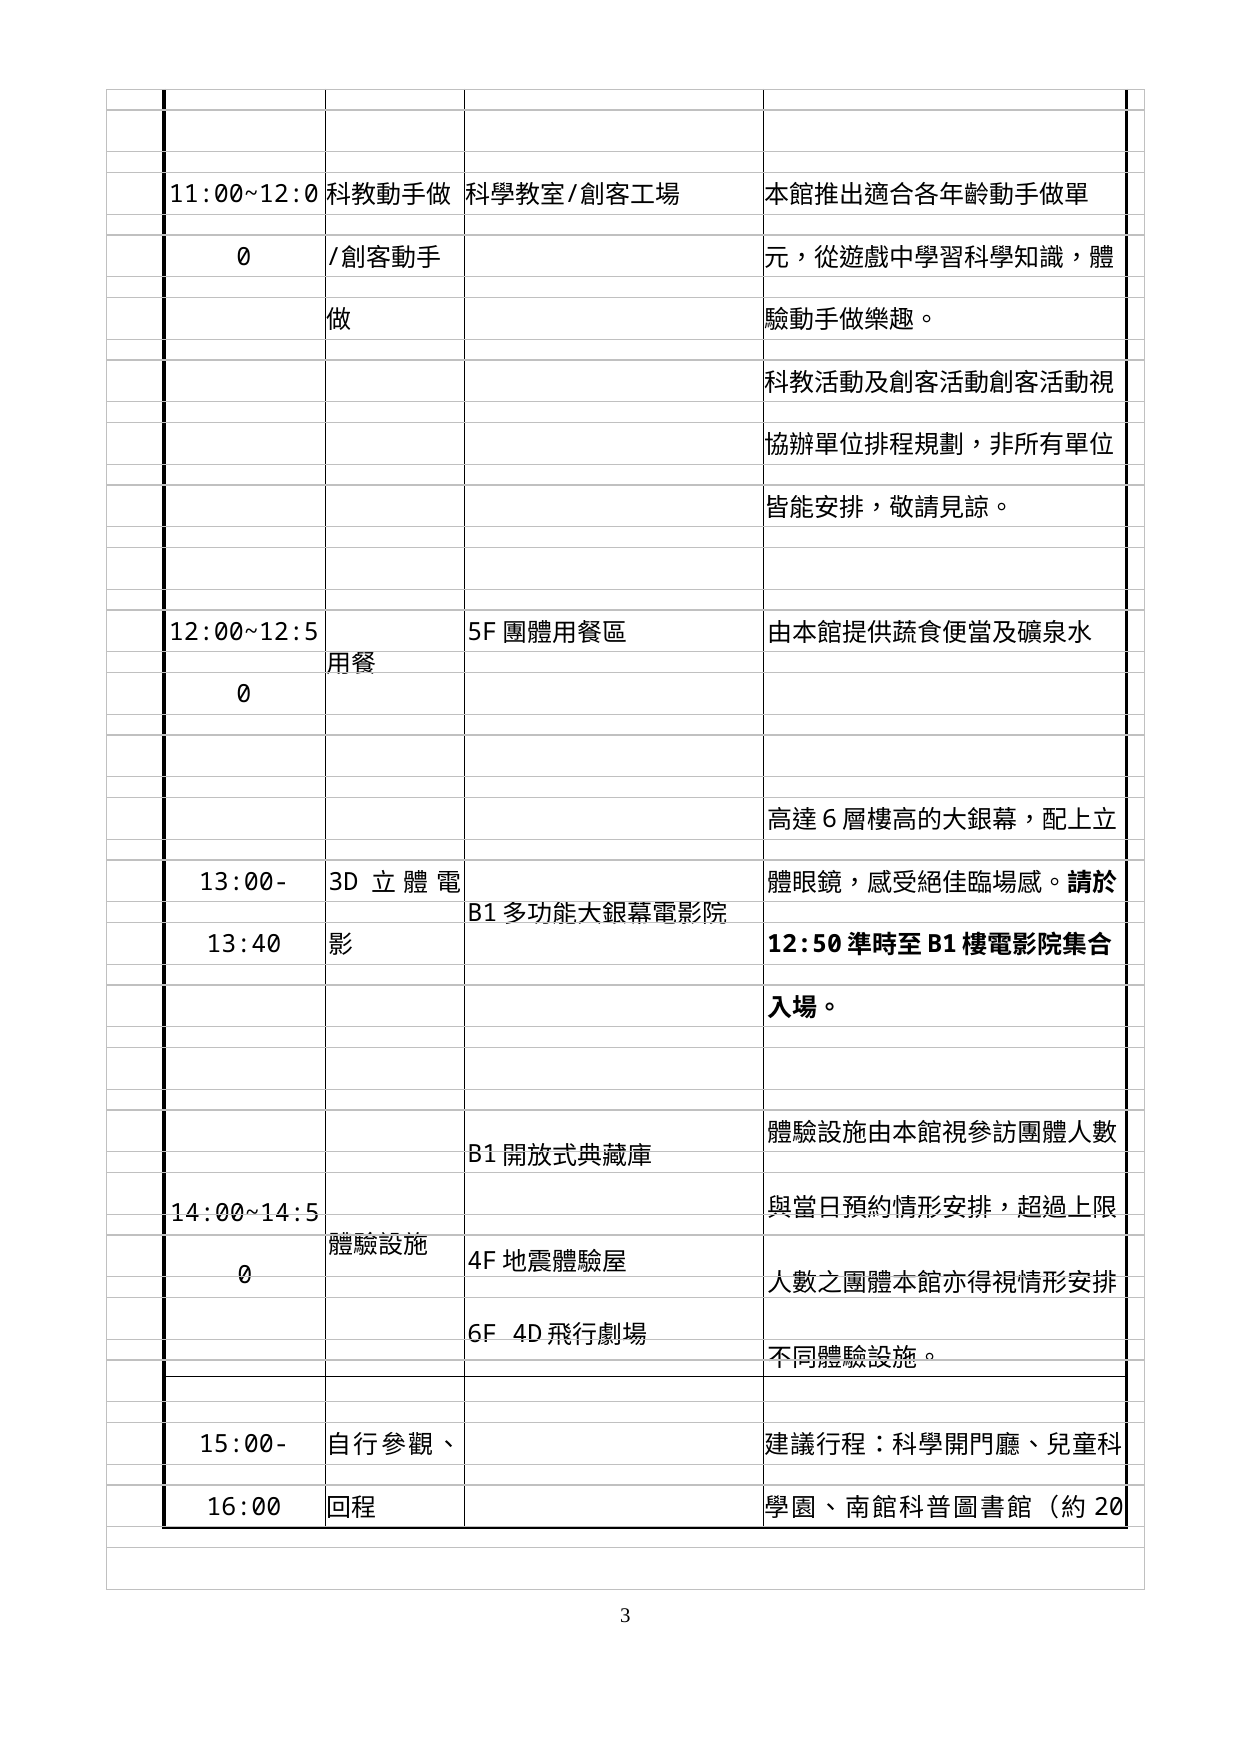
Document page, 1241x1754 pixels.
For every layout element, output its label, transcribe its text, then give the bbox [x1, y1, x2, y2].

table_cell 自行參觀、 [326, 1423, 464, 1464]
table_cell 科教動手做 [326, 173, 464, 214]
table_cell [465, 298, 763, 339]
table_cell [326, 1152, 464, 1172]
table_cell 體驗設施由本館視參訪團體人數與當日預約情形安排，超過上限人數之團體本館亦得視情形安排不同體驗設施。 [764, 1298, 1125, 1339]
table_cell [764, 402, 1125, 422]
table_cell 驗動手做樂趣。 [764, 298, 1125, 339]
table_cell 用餐 [326, 548, 464, 589]
table_cell B1多功能大銀幕電影院 [465, 798, 763, 839]
table_cell B1多功能大銀幕電影院 [465, 715, 763, 734]
table_cell [166, 298, 325, 339]
table_cell [166, 361, 325, 401]
table_cell B1開放式典藏庫 4F地震體驗屋 6F 4D飛行劇場 [465, 1173, 763, 1214]
table_cell [465, 423, 763, 464]
table_cell [326, 715, 464, 734]
table_cell B1多功能大銀幕電影院 [465, 777, 763, 797]
table_cell 體驗設施由本館視參訪團體人數與當日預約情形安排，超過上限人數之團體本館亦得視情形安排不同體驗設施。 [764, 1277, 1125, 1297]
table_cell B1開放式典藏庫 4F地震體驗屋 6F 4D飛行劇場 [465, 1215, 763, 1234]
table_cell [465, 548, 763, 589]
table_cell [326, 402, 464, 422]
table_cell 13:00- [166, 861, 325, 901]
table_cell [465, 465, 763, 484]
table_cell 0 [166, 673, 325, 714]
table_cell 用餐 [326, 590, 464, 609]
table_cell [166, 277, 325, 297]
table_cell 用餐 [326, 673, 464, 714]
table_cell [166, 715, 325, 734]
table_cell 體驗設施由本館視參訪團體人數與當日預約情形安排，超過上限人數之團體本館亦得視情形安排不同體驗設施。 [764, 1361, 1125, 1376]
table_cell [764, 840, 1125, 859]
table_cell B1開放式典藏庫 4F地震體驗屋 6F 4D飛行劇場 [465, 1090, 763, 1109]
table_cell [465, 277, 763, 297]
table_cell 16:00 [166, 1486, 325, 1526]
table_cell B1開放式典藏庫 4F地震體驗屋 6F 4D飛行劇場 [465, 1236, 763, 1276]
table_cell [166, 986, 325, 1026]
table_cell 用餐 [330, 666, 338, 672]
table_cell [764, 590, 1125, 609]
table_cell [465, 1465, 763, 1484]
table_cell 14:00~14:50 [166, 1277, 325, 1297]
table_cell 3D立體電 [326, 861, 464, 901]
table_cell [764, 965, 1125, 984]
table_cell [166, 1465, 325, 1484]
table_cell 用餐 [326, 611, 464, 651]
table_cell [465, 90, 763, 109]
table_cell B1多功能大銀幕電影院 [465, 965, 763, 984]
table_cell B1多功能大銀幕電影院 [465, 736, 763, 776]
table_cell 做 [326, 298, 464, 339]
table_cell [764, 340, 1125, 359]
table_cell [326, 1340, 464, 1359]
table_cell 體驗設施由本館視參訪團體人數與當日預約情形安排，超過上限人數之團體本館亦得視情形安排不同體驗設施。 [764, 1236, 1125, 1276]
table_cell [465, 402, 763, 422]
table_cell [326, 902, 464, 922]
table_cell [166, 1402, 325, 1422]
table_cell [326, 361, 464, 401]
table_cell [465, 361, 763, 401]
table_cell [326, 986, 464, 1026]
table_cell [326, 1277, 464, 1297]
table_cell [166, 215, 325, 234]
table_cell [326, 1111, 464, 1151]
table_cell [326, 1215, 464, 1234]
table_cell [465, 1423, 763, 1464]
table_cell B1多功能大銀幕電影院 [706, 902, 763, 922]
table_cell B1開放式典藏庫 4F地震體驗屋 6F 4D飛行劇場 [465, 1361, 763, 1376]
table_cell 回程 [326, 1486, 464, 1526]
table_cell B1開放式典藏庫 4F地震體驗屋 6F 4D飛行劇場 [465, 1298, 763, 1339]
table_cell [326, 1048, 464, 1089]
table_cell [166, 736, 325, 776]
table_cell 0 [166, 236, 325, 276]
table_cell [166, 486, 325, 526]
table_cell [465, 527, 763, 547]
table_cell 12:00~12:5 [166, 611, 325, 651]
table_cell [465, 1486, 763, 1526]
table_cell 11:00~12:0 [166, 173, 325, 214]
table_cell 14:00~14:50 [166, 1298, 325, 1339]
table_cell B1多功能大銀幕電影院 [544, 902, 588, 922]
table_cell 體驗設施由本館視參訪團體人數與當日預約情形安排，超過上限人數之團體本館亦得視情形安排不同體驗設施。 [764, 1048, 1125, 1089]
table_cell [326, 486, 464, 526]
table_cell [764, 652, 1125, 672]
table_cell [166, 152, 325, 172]
table_cell 14:00~14:50 [166, 1361, 325, 1376]
table_cell /創客動手 [326, 236, 464, 276]
table_cell [764, 777, 1125, 797]
table_cell [326, 1298, 464, 1339]
table_cell 體驗設施由本館視參訪團體人數與當日預約情形安排，超過上限人數之團體本館亦得視情形安排不同體驗設施。 [764, 1340, 1125, 1359]
table_cell [326, 340, 464, 359]
table_cell B1多功能大銀幕電影院 [590, 902, 607, 922]
table_cell [764, 1377, 1125, 1401]
table_cell [326, 777, 464, 797]
table_cell [465, 652, 763, 672]
table_cell [326, 1361, 464, 1376]
table_cell B1開放式典藏庫 4F地震體驗屋 6F 4D飛行劇場 [465, 1027, 763, 1047]
table_cell 入場。 [764, 986, 1125, 1026]
table_cell 體驗設施由本館視參訪團體人數與當日預約情形安排，超過上限人數之團體本館亦得視情形安排不同體驗設施。 [764, 1027, 1125, 1047]
table_cell [326, 277, 464, 297]
table_cell 高達6層樓高的大銀幕，配上立 [764, 798, 1125, 839]
table_cell [166, 965, 325, 984]
table_cell [764, 1465, 1125, 1484]
table_cell [465, 590, 763, 609]
table_cell [465, 486, 763, 526]
table_cell [166, 402, 325, 422]
table_cell [166, 465, 325, 484]
table_cell B1多功能大銀幕電影院 [465, 861, 763, 901]
table_cell [326, 111, 464, 151]
table_cell 13:40 [166, 923, 325, 964]
table_cell 體驗設施由本館視參訪團體人數與當日預約情形安排，超過上限人數之團體本館亦得視情形安排不同體驗設施。 [764, 1090, 1125, 1109]
table_cell [465, 111, 763, 151]
table_cell 體驗設施由本館視參訪團體人數與當日預約情形安排，超過上限人數之團體本館亦得視情形安排不同體驗設施。 [764, 1173, 1125, 1214]
table_cell 體驗設施 [326, 1236, 464, 1276]
table_cell 體眼鏡，感受絕佳臨場感。請於 [764, 861, 1125, 901]
table_cell 14:00~14:50 [166, 1048, 325, 1089]
table_cell 15:00- [166, 1423, 325, 1464]
table_cell [465, 215, 763, 234]
table_cell [764, 465, 1125, 484]
table_cell [465, 1377, 763, 1401]
table_cell B1開放式典藏庫 4F地震體驗屋 6F 4D飛行劇場 [465, 1048, 763, 1089]
table_cell [764, 111, 1125, 151]
table_cell [166, 590, 325, 609]
table_cell 14:00~14:50 [166, 1236, 325, 1276]
table_cell [326, 965, 464, 984]
table_cell [326, 1090, 464, 1109]
table_cell [764, 902, 1125, 922]
table_cell B1多功能大銀幕電影院 [465, 986, 763, 1026]
table_cell [326, 215, 464, 234]
table_cell 影 [326, 923, 464, 964]
table_cell [166, 340, 325, 359]
table_cell [166, 1377, 325, 1401]
table_cell [465, 340, 763, 359]
table_cell [166, 90, 325, 109]
table_cell B1開放式典藏庫 4F地震體驗屋 6F 4D飛行劇場 [465, 1111, 763, 1151]
table_cell [166, 777, 325, 797]
table_cell B1開放式典藏庫 4F地震體驗屋 6F 4D飛行劇場 [465, 1277, 763, 1297]
table_cell [465, 236, 763, 276]
table_cell 科教活動及創客活動創客活動視 [764, 361, 1125, 401]
table_cell [465, 673, 763, 714]
table_cell 用餐 [326, 527, 464, 547]
table_cell 皆能安排，敬請見諒。 [764, 486, 1125, 526]
table_cell 12:50準時至B1樓電影院集合 [764, 923, 1125, 964]
table_cell [326, 1465, 464, 1484]
table_cell [465, 1402, 763, 1422]
table_cell B1開放式典藏庫 4F地震體驗屋 6F 4D飛行劇場 [465, 1152, 763, 1172]
table_cell 建議行程：科學開門廳、兒童科 [764, 1423, 1125, 1464]
table_cell 科學教室/創客工場 [465, 173, 763, 214]
table_cell [166, 111, 325, 151]
table_cell 14:00~14:50 [166, 1340, 325, 1359]
table_cell [764, 715, 1125, 734]
table_cell [326, 1377, 464, 1401]
table_cell [166, 548, 325, 589]
table_cell [764, 736, 1125, 776]
table_cell 由本館提供蔬食便當及礦泉水 [764, 611, 1125, 651]
table_cell B1多功能大銀幕電影院 [465, 923, 763, 964]
table_cell 學園、南館科普圖書館（約20 [764, 1486, 1125, 1526]
table_cell [166, 902, 325, 922]
table_cell [326, 840, 464, 859]
table_cell [326, 423, 464, 464]
table_cell 14:00~14:50 [166, 1090, 325, 1109]
table_cell 14:00~14:50 [166, 1152, 325, 1172]
table_cell [326, 1402, 464, 1422]
table_cell [764, 1402, 1125, 1422]
table_cell B1多功能大銀幕電影院 [620, 902, 704, 922]
table_cell 14:00~14:50 [166, 1215, 325, 1234]
table_cell 5F團體用餐區 [465, 611, 763, 651]
table_cell [764, 215, 1125, 234]
table_cell 元，從遊戲中學習科學知識，體 [764, 236, 1125, 276]
table_cell [166, 798, 325, 839]
table_cell [764, 527, 1125, 547]
table_cell [764, 90, 1125, 109]
table_cell [326, 152, 464, 172]
table_cell [166, 652, 325, 672]
table_cell [764, 548, 1125, 589]
table_cell [326, 465, 464, 484]
table_cell 體驗設施由本館視參訪團體人數與當日預約情形安排，超過上限人數之團體本館亦得視情形安排不同體驗設施。 [764, 1215, 1125, 1234]
table_cell [764, 152, 1125, 172]
table_cell [764, 673, 1125, 714]
table_cell [326, 736, 464, 776]
table_cell B1開放式典藏庫 4F地震體驗屋 6F 4D飛行劇場 [465, 1340, 763, 1359]
table_cell [166, 840, 325, 859]
table_cell 用餐 [326, 652, 371, 672]
table_cell [166, 527, 325, 547]
table_cell 協辦單位排程規劃，非所有單位 [764, 423, 1125, 464]
table_cell 體驗設施由本館視參訪團體人數與當日預約情形安排，超過上限人數之團體本館亦得視情形安排不同體驗設施。 [764, 1111, 1125, 1151]
table_cell [326, 798, 464, 839]
table_cell [764, 277, 1125, 297]
table_cell 14:00~14:50 [166, 1111, 325, 1151]
table_cell [326, 1027, 464, 1047]
table_cell B1多功能大銀幕電影院 [465, 902, 542, 922]
table_cell B1多功能大銀幕電影院 [465, 840, 763, 859]
table_cell [166, 423, 325, 464]
table_cell 體驗設施由本館視參訪團體人數與當日預約情形安排，超過上限人數之團體本館亦得視情形安排不同體驗設施。 [764, 1152, 1125, 1172]
table_cell 14:00~14:50 [166, 1027, 325, 1047]
table_cell [465, 152, 763, 172]
table_cell 用餐 [365, 652, 464, 672]
table_cell 本館推出適合各年齡動手做單 [764, 173, 1125, 214]
table_cell [326, 1173, 464, 1214]
table_cell [326, 90, 464, 109]
table_cell 14:00~14:50 [166, 1173, 325, 1214]
